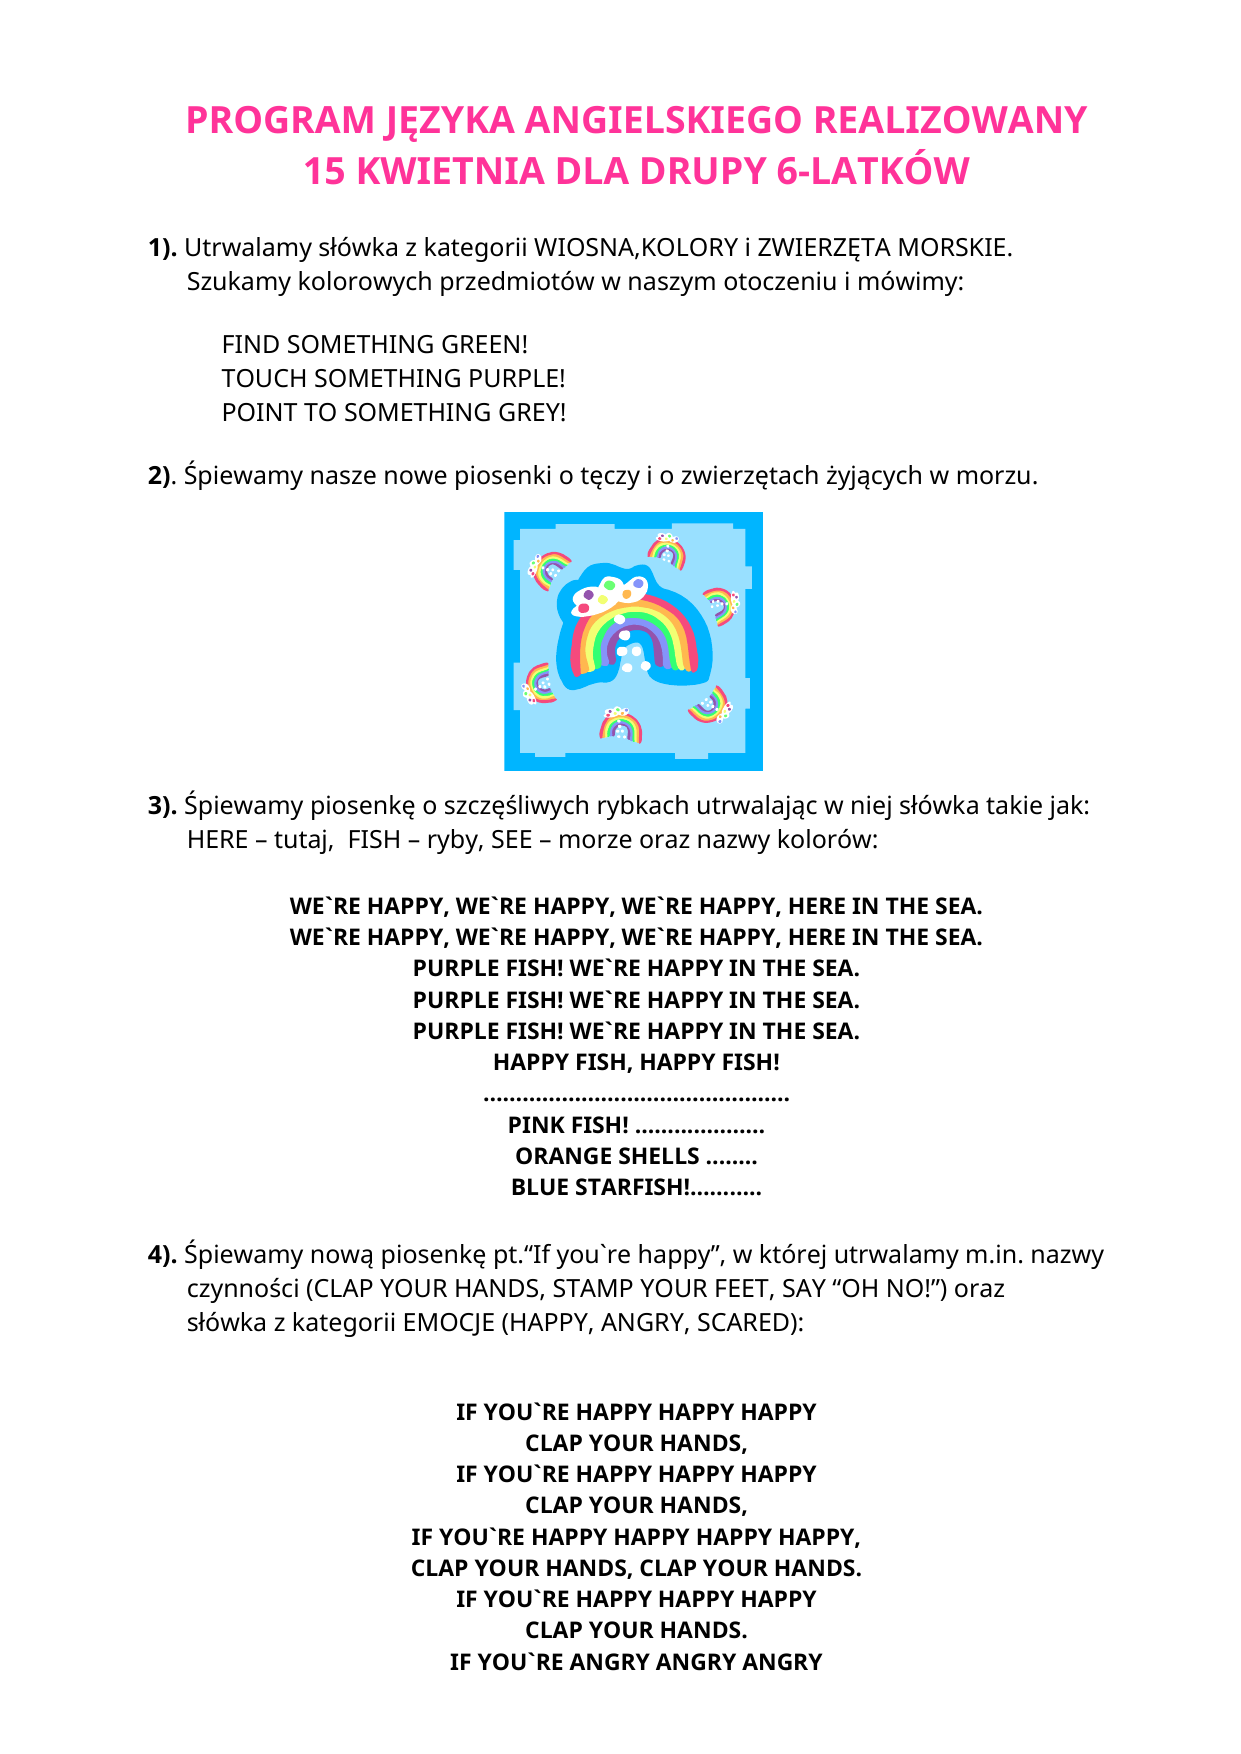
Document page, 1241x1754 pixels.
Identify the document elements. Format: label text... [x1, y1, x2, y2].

text CLAP YOUR HANDS. [148, 1614, 1125, 1645]
text IF YOU`RE HAPPY HAPPY HAPPY HAPPY, [148, 1520, 1125, 1552]
text 3). Śpiewamy piosenkę o szczęśliwych rybkach utrwalając w niej słówka takie jak: [148, 788, 1125, 822]
text IF YOU`RE HAPPY HAPPY HAPPY [148, 1395, 1125, 1427]
text 1). Utrwalamy słówka z kategorii WIOSNA,KOLORY i ZWIERZĘTA MORSKIE. [148, 230, 1125, 264]
text PURPLE FISH! WE`RE HAPPY IN THE SEA. [148, 1015, 1125, 1046]
text BLUE STARFISH!……….. [148, 1171, 1125, 1202]
text HAPPY FISH, HAPPY FISH! [148, 1046, 1125, 1077]
text PURPLE FISH! WE`RE HAPPY IN THE SEA. [148, 952, 1125, 983]
subtitle IF YOU`RE HAPPY HAPPY HAPPY [148, 1583, 1125, 1614]
text ORANGE SHELLS ........ [148, 1140, 1125, 1171]
text CLAP YOUR HANDS, CLAP YOUR HANDS. [148, 1552, 1125, 1583]
text Szukamy kolorowych przedmiotów w naszym otoczeniu i mówimy: [148, 264, 1125, 298]
text słówka z kategorii EMOCJE (HAPPY, ANGRY, SCARED): [148, 1304, 1125, 1338]
text CLAP YOUR HANDS, [148, 1427, 1125, 1458]
text PURPLE FISH! WE`RE HAPPY IN THE SEA. [148, 983, 1125, 1015]
text 2). Śpiewamy nasze nowe piosenki o tęczy i o zwierzętach żyjących w morzu. [148, 458, 1125, 492]
text PINK FISH! ..............…… [148, 1108, 1125, 1140]
text HERE – tutaj, FISH – ryby, SEE – morze oraz nazwy kolorów: [148, 822, 1125, 856]
subtitle 15 KWIETNIA DLA DRUPY 6-LATKÓW [148, 145, 1125, 196]
text POINT TO SOMETHING GREY! [148, 395, 1125, 429]
text ……………………………………..... [148, 1077, 1125, 1108]
subtitle PROGRAM JĘZYKA ANGIELSKIEGO REALIZOWANY [148, 94, 1125, 145]
text FIND SOMETHING GREEN! [148, 327, 1125, 361]
text IF YOU`RE HAPPY HAPPY HAPPY [148, 1458, 1125, 1489]
text 4). Śpiewamy nową piosenkę pt.“If you`re happy”, w której utrwalamy m.in. nazwy [148, 1236, 1125, 1270]
text TOUCH SOMETHING PURPLE! [148, 361, 1125, 395]
text WE`RE HAPPY, WE`RE HAPPY, WE`RE HAPPY, HERE IN THE SEA. [148, 921, 1125, 952]
text WE`RE HAPPY, WE`RE HAPPY, WE`RE HAPPY, HERE IN THE SEA. [148, 890, 1125, 921]
text czynności (CLAP YOUR HANDS, STAMP YOUR FEET, SAY “OH NO!”) oraz [148, 1270, 1125, 1304]
text IF YOU`RE ANGRY ANGRY ANGRY [148, 1645, 1125, 1677]
text CLAP YOUR HANDS, [148, 1489, 1125, 1520]
